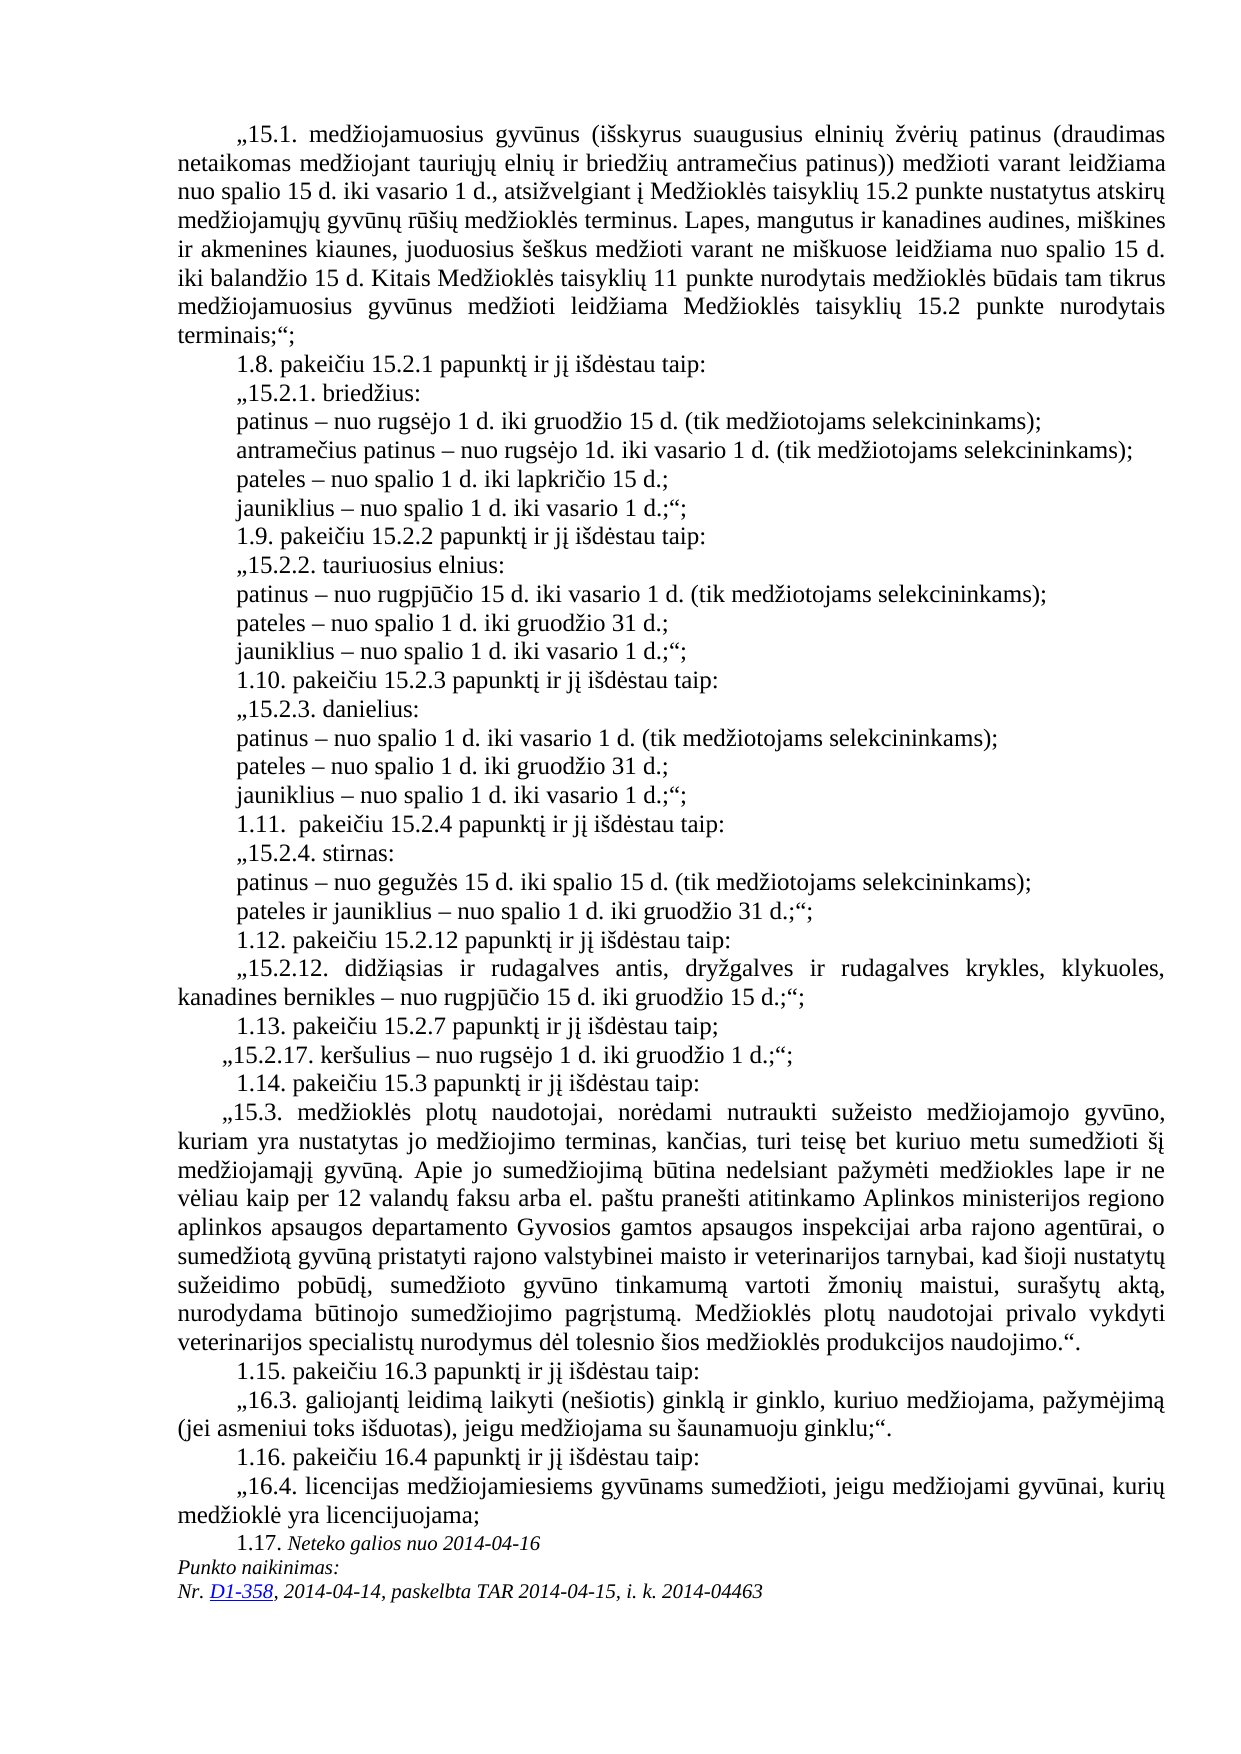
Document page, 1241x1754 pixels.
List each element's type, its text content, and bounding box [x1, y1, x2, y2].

text 1.12. pakeičiu 15.2.12 papunktį ir jį išdėstau taip: [177, 925, 1166, 953]
text 1.15. pakeičiu 16.3 papunktį ir jį išdėstau taip: [177, 1356, 1166, 1385]
text 1.8. pakeičiu 15.2.1 papunktį ir jį išdėstau taip: [177, 349, 1166, 378]
text „15.2.2. tauriuosius elnius: [177, 550, 1166, 579]
text pateles – nuo spalio 1 d. iki lapkričio 15 d.; [177, 464, 1166, 493]
text „16.4. licencijas medžiojamiesiems gyvūnams sumedžioti, jeigu medžiojami gyvūnai, kurių medžioklė yra licencijuojama; [177, 1471, 1166, 1528]
text pateles ir jauniklius – nuo spalio 1 d. iki gruodžio 31 d.;“; [177, 896, 1166, 925]
text 1.14. pakeičiu 15.3 papunktį ir jį išdėstau taip: [177, 1068, 1166, 1097]
text 1.16. pakeičiu 16.4 papunktį ir jį išdėstau taip: [177, 1442, 1166, 1471]
text „16.3. galiojantį leidimą laikyti (nešiotis) ginklą ir ginklo, kuriuo medžiojama, pažymėjimą (jei asmeniui toks išduotas), jeigu medžiojama su šaunamuoju ginklu;“. [177, 1385, 1166, 1442]
text jauniklius – nuo spalio 1 d. iki vasario 1 d.;“; [177, 493, 1166, 521]
text 1.10. pakeičiu 15.2.3 papunktį ir jį išdėstau taip: [177, 665, 1166, 694]
text „15.3. medžioklės plotų naudotojai, norėdami nutraukti sužeisto medžiojamojo gyvūno, kuriam yra nustatytas jo medžiojimo terminas, kančias, turi teisę bet kuriuo metu sumedžioti šį medžiojamąjį gyvūną. Apie jo sumedžiojimą būtina nedelsiant pažymėti medžiokles lape ir ne vėliau kaip per 12 valandų faksu arba el. paštu pranešti atitinkamo Aplinkos ministerijos regiono aplinkos apsaugos departamento Gyvosios gamtos apsaugos inspekcijai arba rajono agentūrai, o sumedžiotą gyvūną pristatyti rajono valstybinei maisto ir veterinarijos tarnybai, kad šioji nustatytų sužeidimo pobūdį, sumedžioto gyvūno tinkamumą vartoti žmonių maistui, surašytų aktą, nurodydama būtinojo sumedžiojimo pagrįstumą. Medžioklės plotų naudotojai privalo vykdyti veterinarijos specialistų nurodymus dėl tolesnio šios medžioklės produkcijos naudojimo.“. [177, 1097, 1166, 1356]
text „15.2.4. stirnas: [177, 838, 1166, 867]
text patinus – nuo gegužės 15 d. iki spalio 15 d. (tik medžiotojams selekcininkams); [177, 867, 1166, 896]
text 1.11. pakeičiu 15.2.4 papunktį ir jį išdėstau taip: [177, 809, 1166, 838]
text Punkto naikinimas: [177, 1555, 1166, 1579]
text Nr. D1-358, 2014-04-14, paskelbta TAR 2014-04-15, i. k. 2014-04463 [177, 1579, 1166, 1603]
text jauniklius – nuo spalio 1 d. iki vasario 1 d.;“; [177, 780, 1166, 809]
text pateles – nuo spalio 1 d. iki gruodžio 31 d.; [177, 751, 1166, 780]
text 1.13. pakeičiu 15.2.7 papunktį ir jį išdėstau taip; [177, 1011, 1166, 1040]
text pateles – nuo spalio 1 d. iki gruodžio 31 d.; [177, 608, 1166, 636]
text „15.2.17. keršulius – nuo rugsėjo 1 d. iki gruodžio 1 d.;“; [177, 1040, 1166, 1068]
text „15.2.1. briedžius: [177, 378, 1166, 406]
text patinus – nuo rugpjūčio 15 d. iki vasario 1 d. (tik medžiotojams selekcininkams); [177, 579, 1166, 608]
text „15.2.3. danielius: [177, 694, 1166, 723]
text jauniklius – nuo spalio 1 d. iki vasario 1 d.;“; [177, 636, 1166, 665]
text 1.17. Neteko galios nuo 2014-04-16 [177, 1528, 1166, 1555]
text patinus – nuo spalio 1 d. iki vasario 1 d. (tik medžiotojams selekcininkams); [177, 723, 1166, 751]
text 1.9. pakeičiu 15.2.2 papunktį ir jį išdėstau taip: [177, 521, 1166, 550]
text patinus – nuo rugsėjo 1 d. iki gruodžio 15 d. (tik medžiotojams selekcininkams); [236, 406, 1166, 435]
text „15.1. medžiojamuosius gyvūnus (išskyrus suaugusius elninių žvėrių patinus (draudimas netaikomas medžiojant tauriųjų elnių ir briedžių antramečius patinus)) medžioti varant leidžiama nuo spalio 15 d. iki vasario 1 d., atsižvelgiant į Medžioklės taisyklių 15.2 punkte nustatytus atskirų medžiojamųjų gyvūnų rūšių medžioklės terminus. Lapes, mangutus ir kanadines audines, miškines ir akmenines kiaunes, juoduosius šeškus medžioti varant ne miškuose leidžiama nuo spalio 15 d. iki balandžio 15 d. Kitais Medžioklės taisyklių 11 punkte nurodytais medžioklės būdais tam tikrus medžiojamuosius gyvūnus medžioti leidžiama Medžioklės taisyklių 15.2 punkte nurodytais terminais;“; [177, 119, 1166, 349]
text „15.2.12. didžiąsias ir rudagalves antis, dryžgalves ir rudagalves krykles, klykuoles, kanadines bernikles – nuo rugpjūčio 15 d. iki gruodžio 15 d.;“; [177, 953, 1166, 1011]
text antramečius patinus – nuo rugsėjo 1d. iki vasario 1 d. (tik medžiotojams selekcininkams); [177, 435, 1166, 464]
